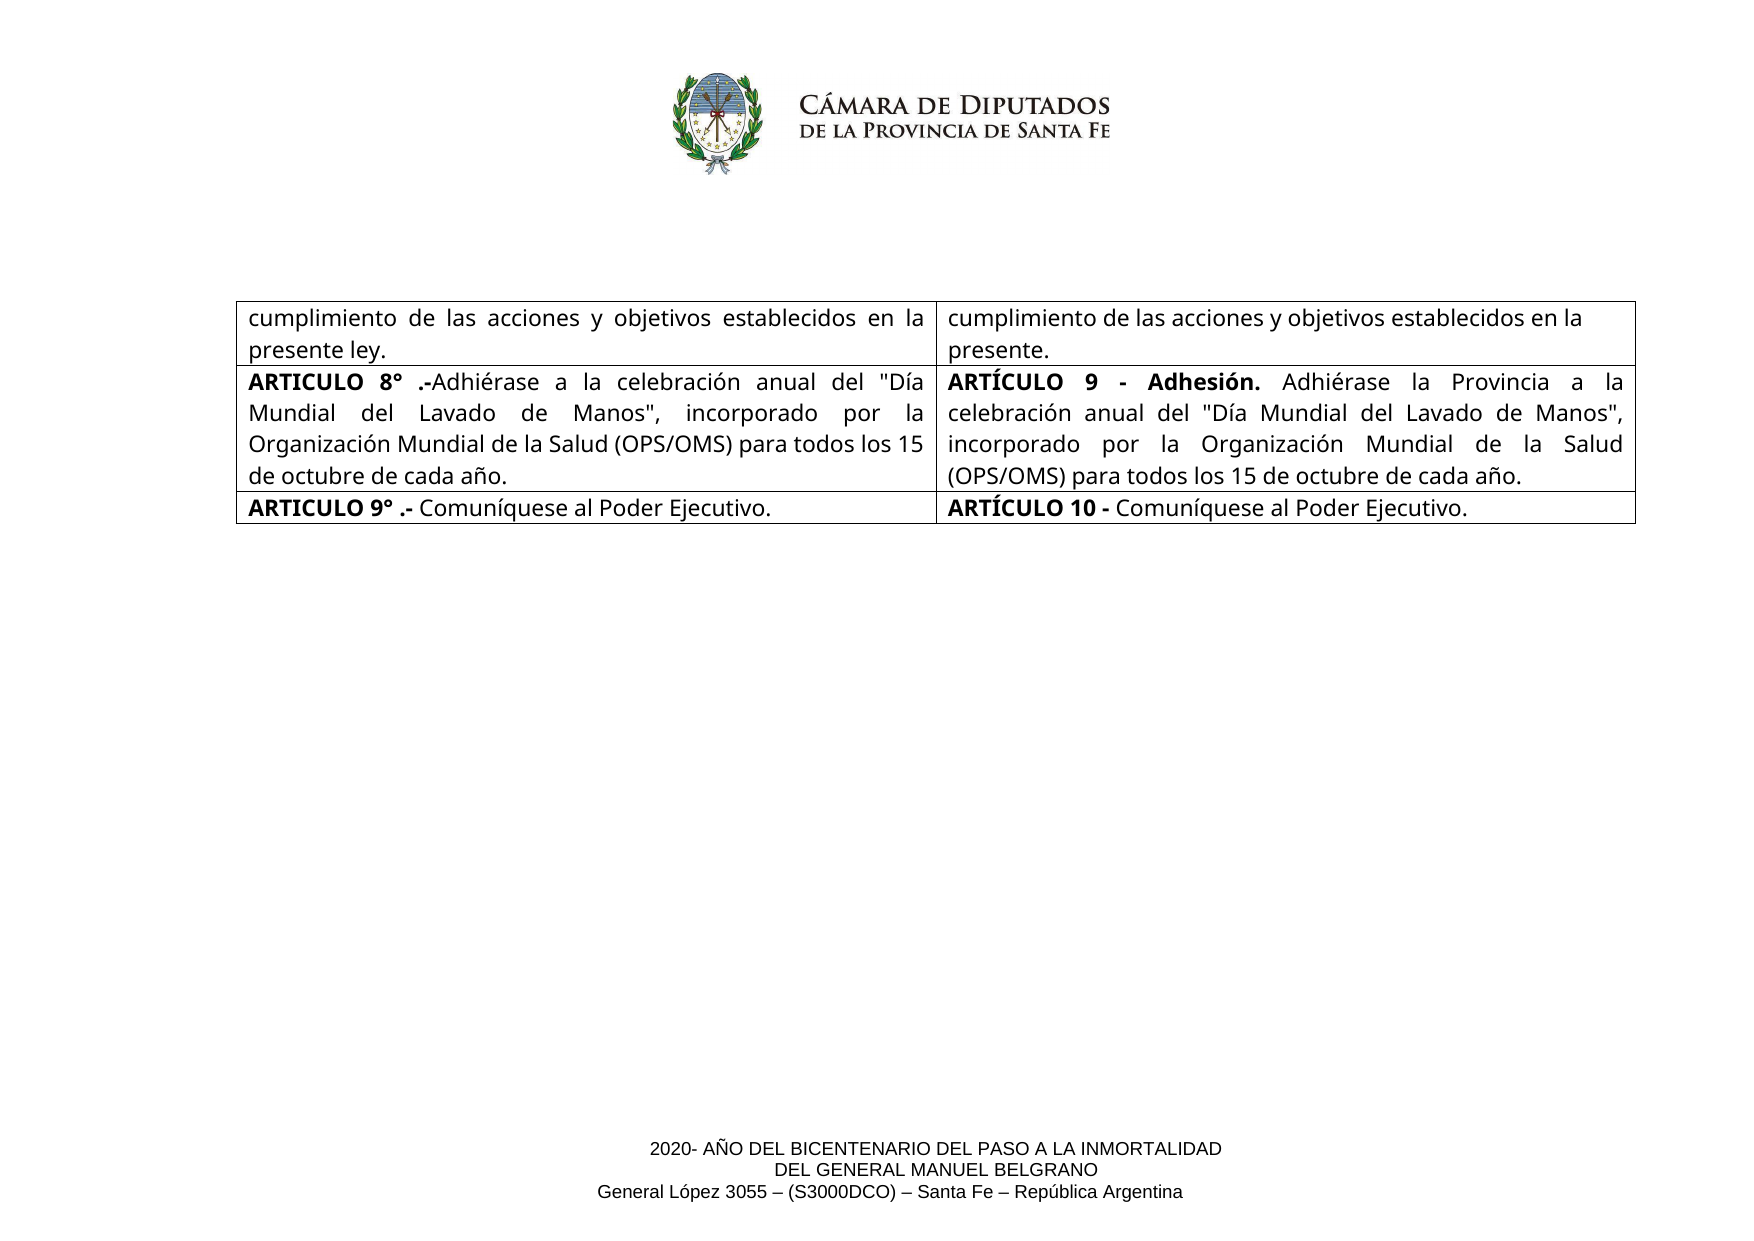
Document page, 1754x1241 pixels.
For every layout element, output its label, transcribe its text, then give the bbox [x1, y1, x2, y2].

table_cell cumplimiento de las acciones y objetivos establecidos en la presente ley. [237, 302, 936, 365]
table_cell ARTICULO 8° .-Adhiérase a la celebración anual del "Día Mundial del Lavado de Manos", incorporado por la Organización Mundial de la Salud (OPS/OMS) para todos los 15 de octubre de cada año. [237, 366, 936, 491]
table_cell ARTICULO 9° .- Comuníquese al Poder Ejecutivo. [237, 492, 936, 523]
table_cell ARTÍCULO 9 - Adhesión. Adhiérase la Provincia a la celebración anual del "Día Mundial del Lavado de Manos", incorporado por la Organización Mundial de la Salud (OPS/OMS) para todos los 15 de octubre de cada año. [937, 366, 1635, 491]
table_cell ARTÍCULO 10 - Comuníquese al Poder Ejecutivo. [937, 492, 1635, 523]
table_cell cumplimiento de las acciones y objetivos establecidos en la presente. [937, 302, 1635, 365]
picture [672, 73, 1110, 175]
